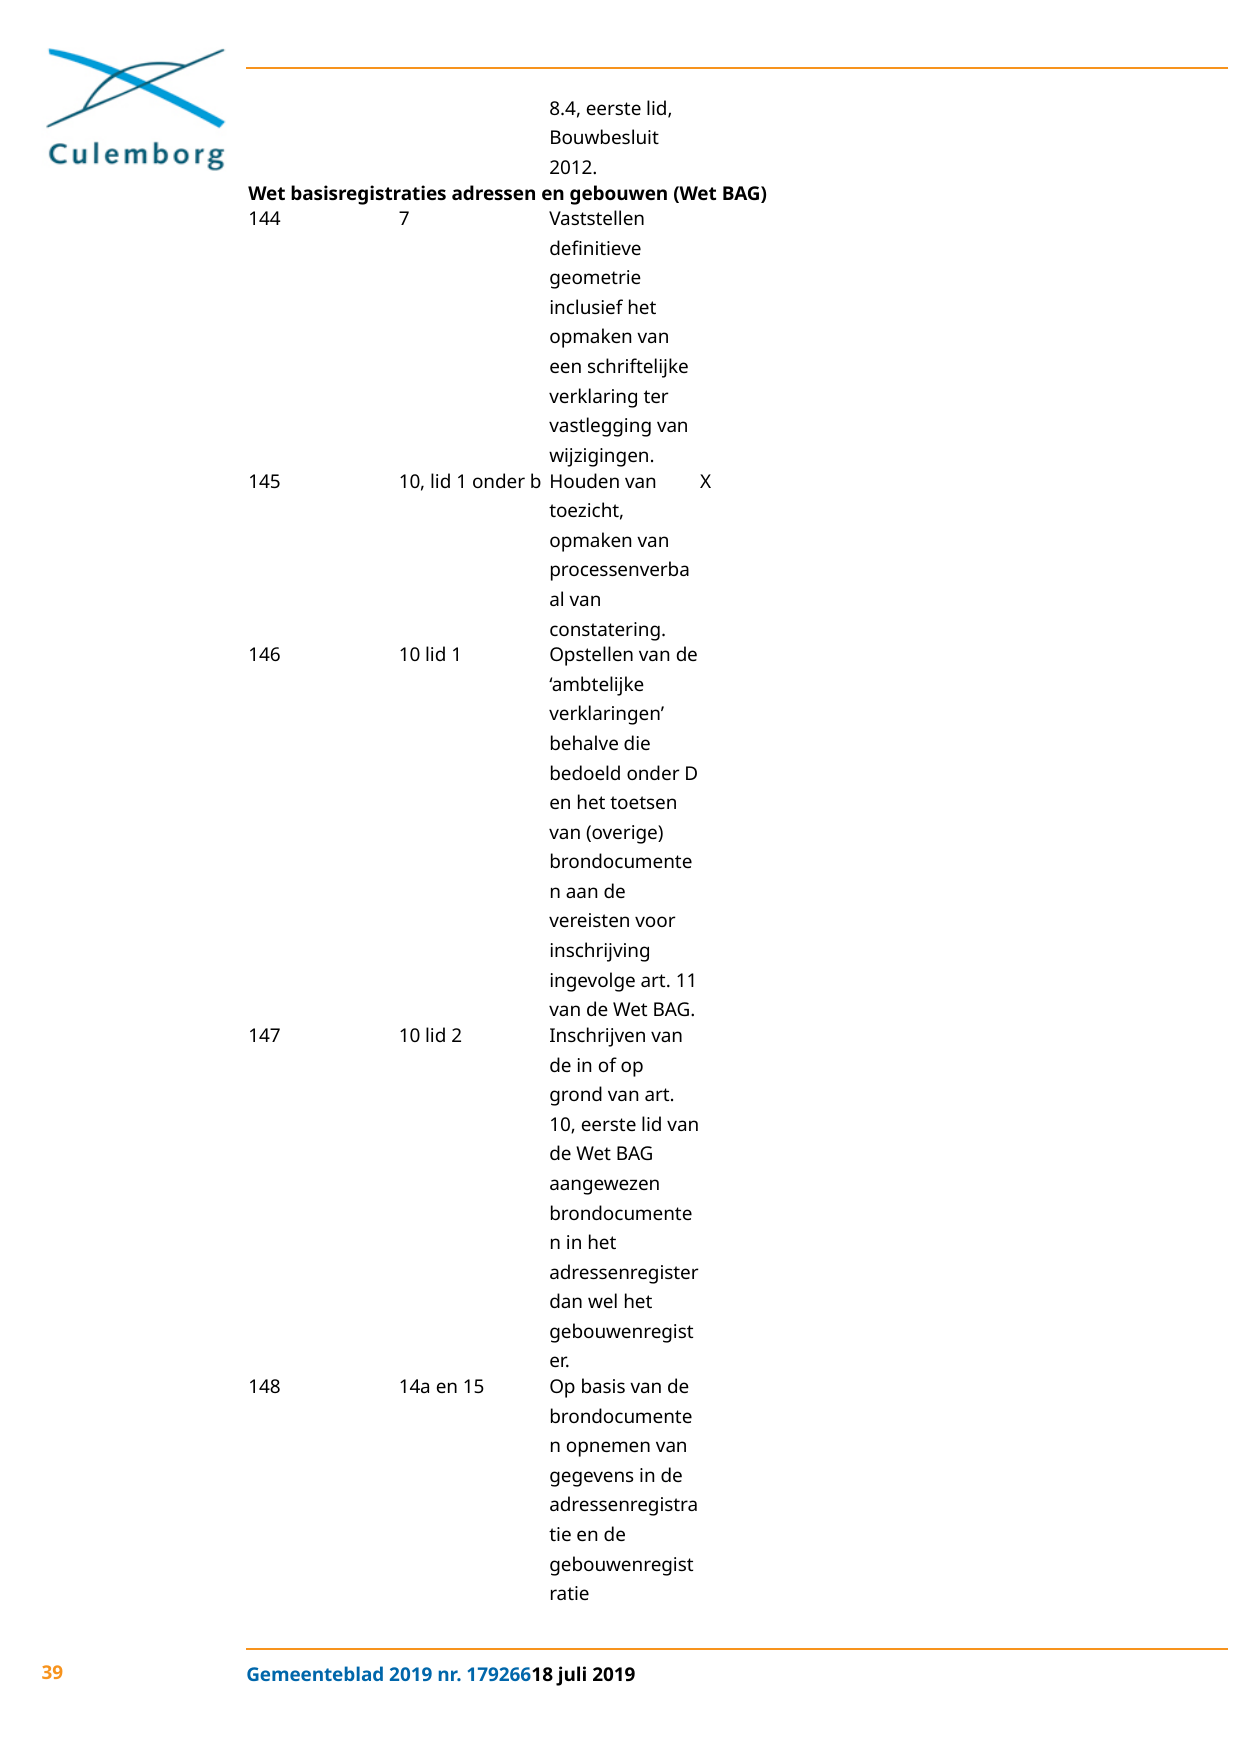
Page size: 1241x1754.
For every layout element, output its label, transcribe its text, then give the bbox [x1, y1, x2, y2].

table_cell 145 [248, 468, 398, 641]
table_cell 7 [399, 205, 549, 468]
table_cell [1001, 205, 1152, 468]
table_cell Wet basisregistraties adressen en gebouwen (Wet BAG) [248, 180, 1152, 205]
table_cell [700, 205, 850, 468]
table_cell [1001, 641, 1152, 1022]
table_cell [1001, 95, 1152, 180]
table_cell Op basis van de brondocumenten opnemen van gegevens in de adressenregistratie en de gebouwenregistratie [549, 1373, 700, 1606]
table_cell [1001, 468, 1152, 641]
table_cell X [700, 468, 850, 641]
table_cell 148 [248, 1373, 398, 1606]
table_cell [700, 95, 850, 180]
table_cell [850, 1022, 1001, 1373]
table_cell 144 [248, 205, 398, 468]
table_cell 8.4, eerste lid, Bouwbesluit 2012. [549, 95, 700, 180]
table_cell [248, 95, 398, 180]
table_cell [850, 468, 1001, 641]
table_cell [850, 95, 1001, 180]
picture [41, 47, 231, 172]
table_cell 147 [248, 1022, 398, 1373]
table_cell [700, 1373, 850, 1606]
table_cell Houden van toezicht, opmaken van processenverbaal van constatering. [549, 468, 700, 641]
table_cell Inschrijven van de in of op grond van art. 10, eerste lid van de Wet BAG aangewezen brondocumenten in het adressenregister dan wel het gebouwenregister. [549, 1022, 700, 1373]
table_cell [850, 205, 1001, 468]
table_cell 10 lid 2 [399, 1022, 549, 1373]
table_cell [1001, 1022, 1152, 1373]
table_cell [700, 641, 850, 1022]
table_cell 14a en 15 [399, 1373, 549, 1606]
table_cell [1001, 1373, 1152, 1606]
table_cell Vaststellen definitieve geometrie inclusief het opmaken van een schriftelijke verklaring ter vastlegging van wijzigingen. [549, 205, 700, 468]
table_cell [700, 1022, 850, 1373]
table_cell 10 lid 1 [399, 641, 549, 1022]
table_cell [850, 641, 1001, 1022]
table_cell [399, 95, 549, 180]
table_cell 146 [248, 641, 398, 1022]
table_cell 10, lid 1 onder b [399, 468, 549, 641]
table_cell [850, 1373, 1001, 1606]
table_cell Opstellen van de ‘ambtelijke verklaringen’ behalve die bedoeld onder D en het toetsen van (overige) brondocumenten aan de vereisten voor inschrijving ingevolge art. 11 van de Wet BAG. [549, 641, 700, 1022]
